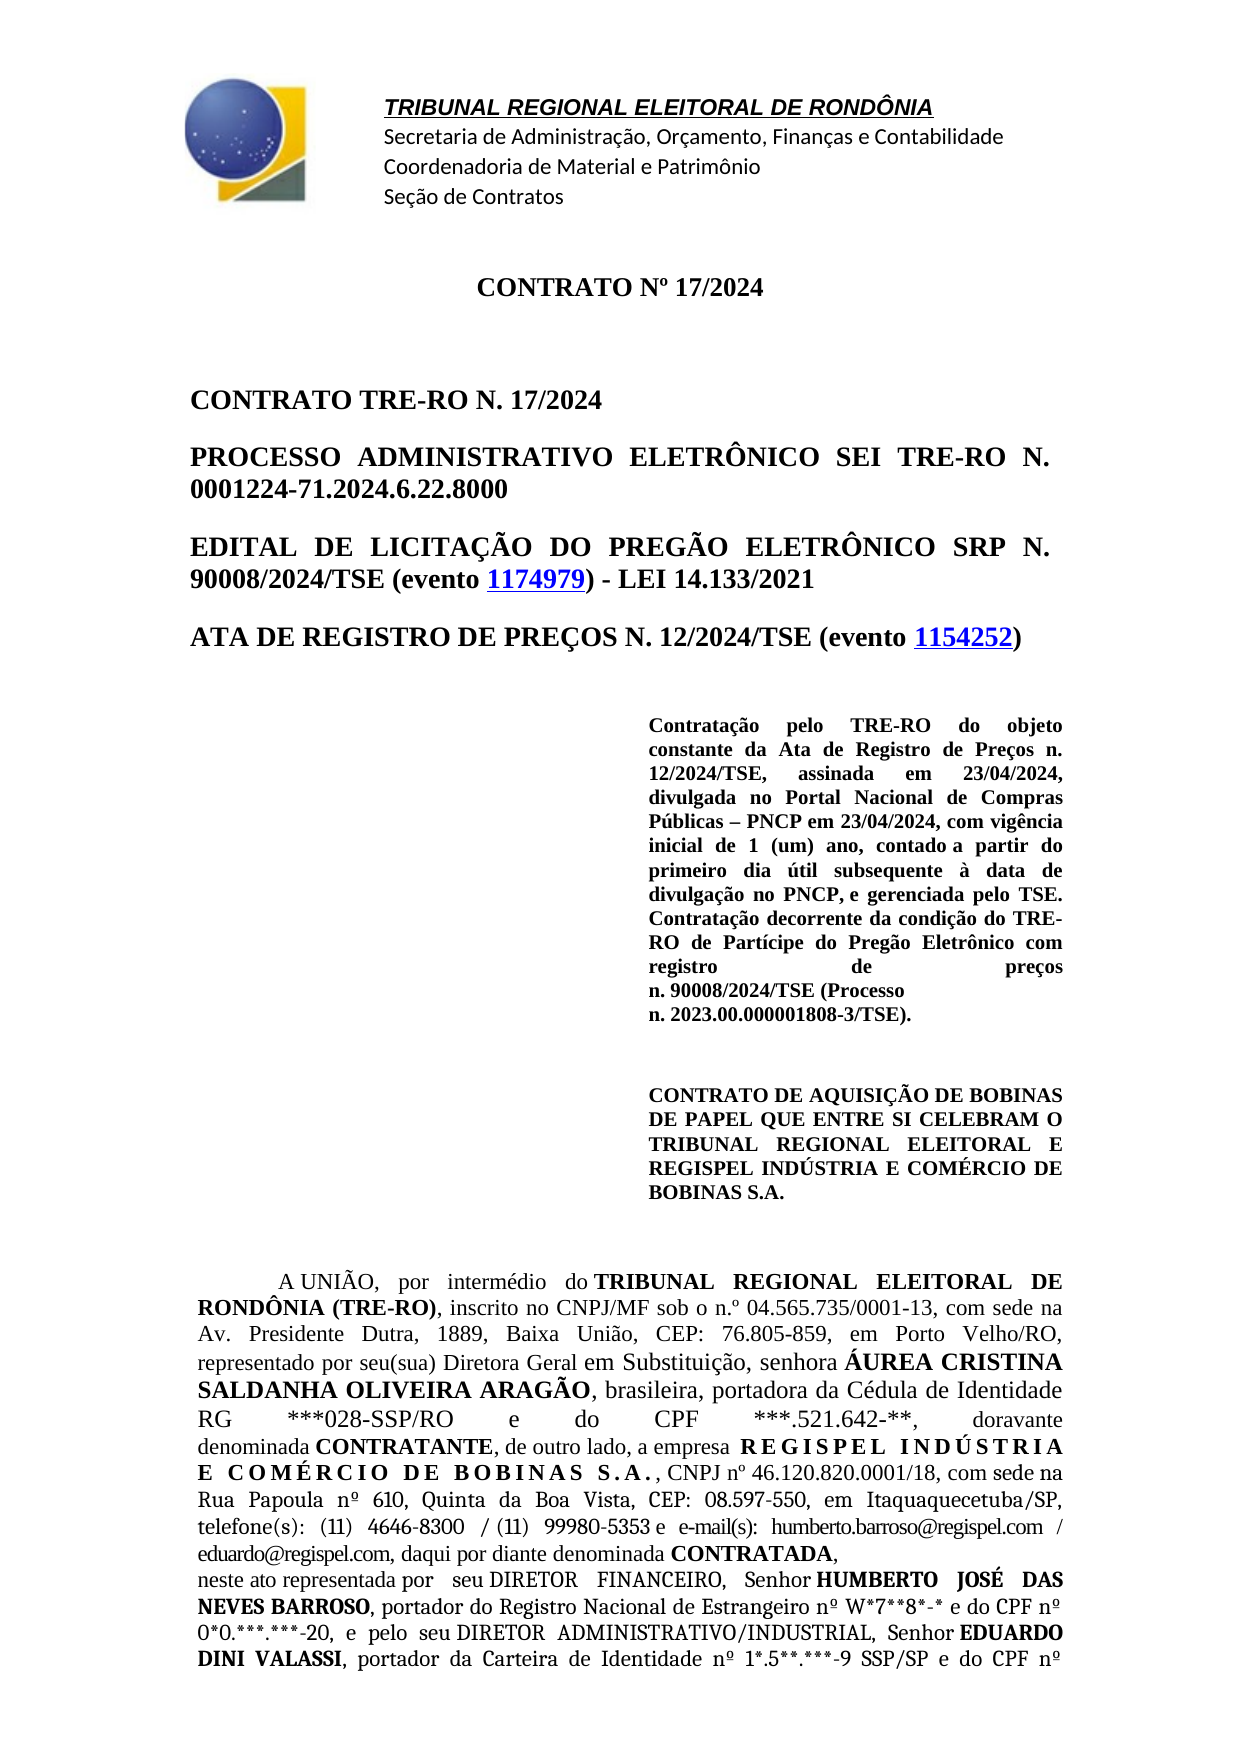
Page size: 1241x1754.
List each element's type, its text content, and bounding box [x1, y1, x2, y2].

text CONTRATO TRE-RO N. 17/2024 [190, 383, 1051, 415]
text ATA DE REGISTRO DE PREÇOS N. 12/2024/TSE (evento 1154252) [190, 620, 1051, 652]
text EDITAL DE LICITAÇÃO DO PREGÃO ELETRÔNICO SRP N. 90008/2024/TSE (evento 1174979) - LEI 14.133/2021 [190, 530, 1051, 595]
text CONTRATO Nº 17/2024 [177, 271, 1063, 302]
text PROCESSO ADMINISTRATIVO ELETRÔNICO SEI TRE-RO N. 0001224-71.2024.6.22.8000 [190, 440, 1051, 505]
text A UNIÃO, por intermédio do TRIBUNAL REGIONAL ELEITORAL DE RONDÔNIA (TRE-RO), inscrito no CNPJ/MF sob o n.º 04.565.735/0001-13, com sede na Av. Presidente Dutra, 1889, Baixa União, CEP: 76.805-859, em Porto Velho/RO, representado por seu(sua) Diretora Geral em Substituição, senhora ÁUREA CRISTINA SALDANHA OLIVEIRA ARAGÃO, brasileira, portadora da Cédula de Identidade RG ***028-SSP/RO e do CPF ***.521.642-**, doravante denominada CONTRATANTE, de outro lado, a empresa REGISPEL INDÚSTRIA E COMÉRCIO DE BOBINAS S.A., CNPJ nº 46.120.820.0001/18, com sede na Rua Papoula nº 610, Quinta da Boa Vista, CEP: 08.597-550, em Itaquaquecetuba/SP, telefone(s): (11) 4646-8300 / (11) 99980-5353 e e-mail(s): humberto.barroso@regispel.com / eduardo@regispel.com, daqui por diante denominada CONTRATADA, neste ato representada por seu DIRETOR FINANCEIRO, Senhor HUMBERTO JOSÉ DAS NEVES BARROSO, portador do Registro Nacional de Estrangeiro nº W*7**8*-* e do CPF nº 0*0.***.***-20, e pelo seu DIRETOR ADMINISTRATIVO/INDUSTRIAL, Senhor EDUARDO DINI VALASSI, portador da Carteira de Identidade nº 1*.5**.***-9 SSP/SP e do CPF nº [197, 1268, 1063, 1672]
text CONTRATO DE AQUISIÇÃO DE BOBINAS DE PAPEL QUE ENTRE SI CELEBRAM O TRIBUNAL REGIONAL ELEITORAL E REGISPEL INDÚSTRIA E COMÉRCIO DE BOBINAS S.A. [648, 1083, 1063, 1204]
text Contratação pelo TRE-RO do objeto constante da Ata de Registro de Preços n. 12/2024/TSE, assinada em 23/04/2024, divulgada no Portal Nacional de Compras Públicas – PNCP em 23/04/2024, com vigência inicial de 1 (um) ano, contado a partir do primeiro dia útil subsequente à data de divulgação no PNCP, e gerenciada pelo TSE. Contratação decorrente da condição do TRE-RO de Partícipe do Pregão Eletrônico com registro de preços n. 90008/2024/TSE (Processo n. 2023.00.000001808-3/TSE). [648, 713, 1063, 1026]
